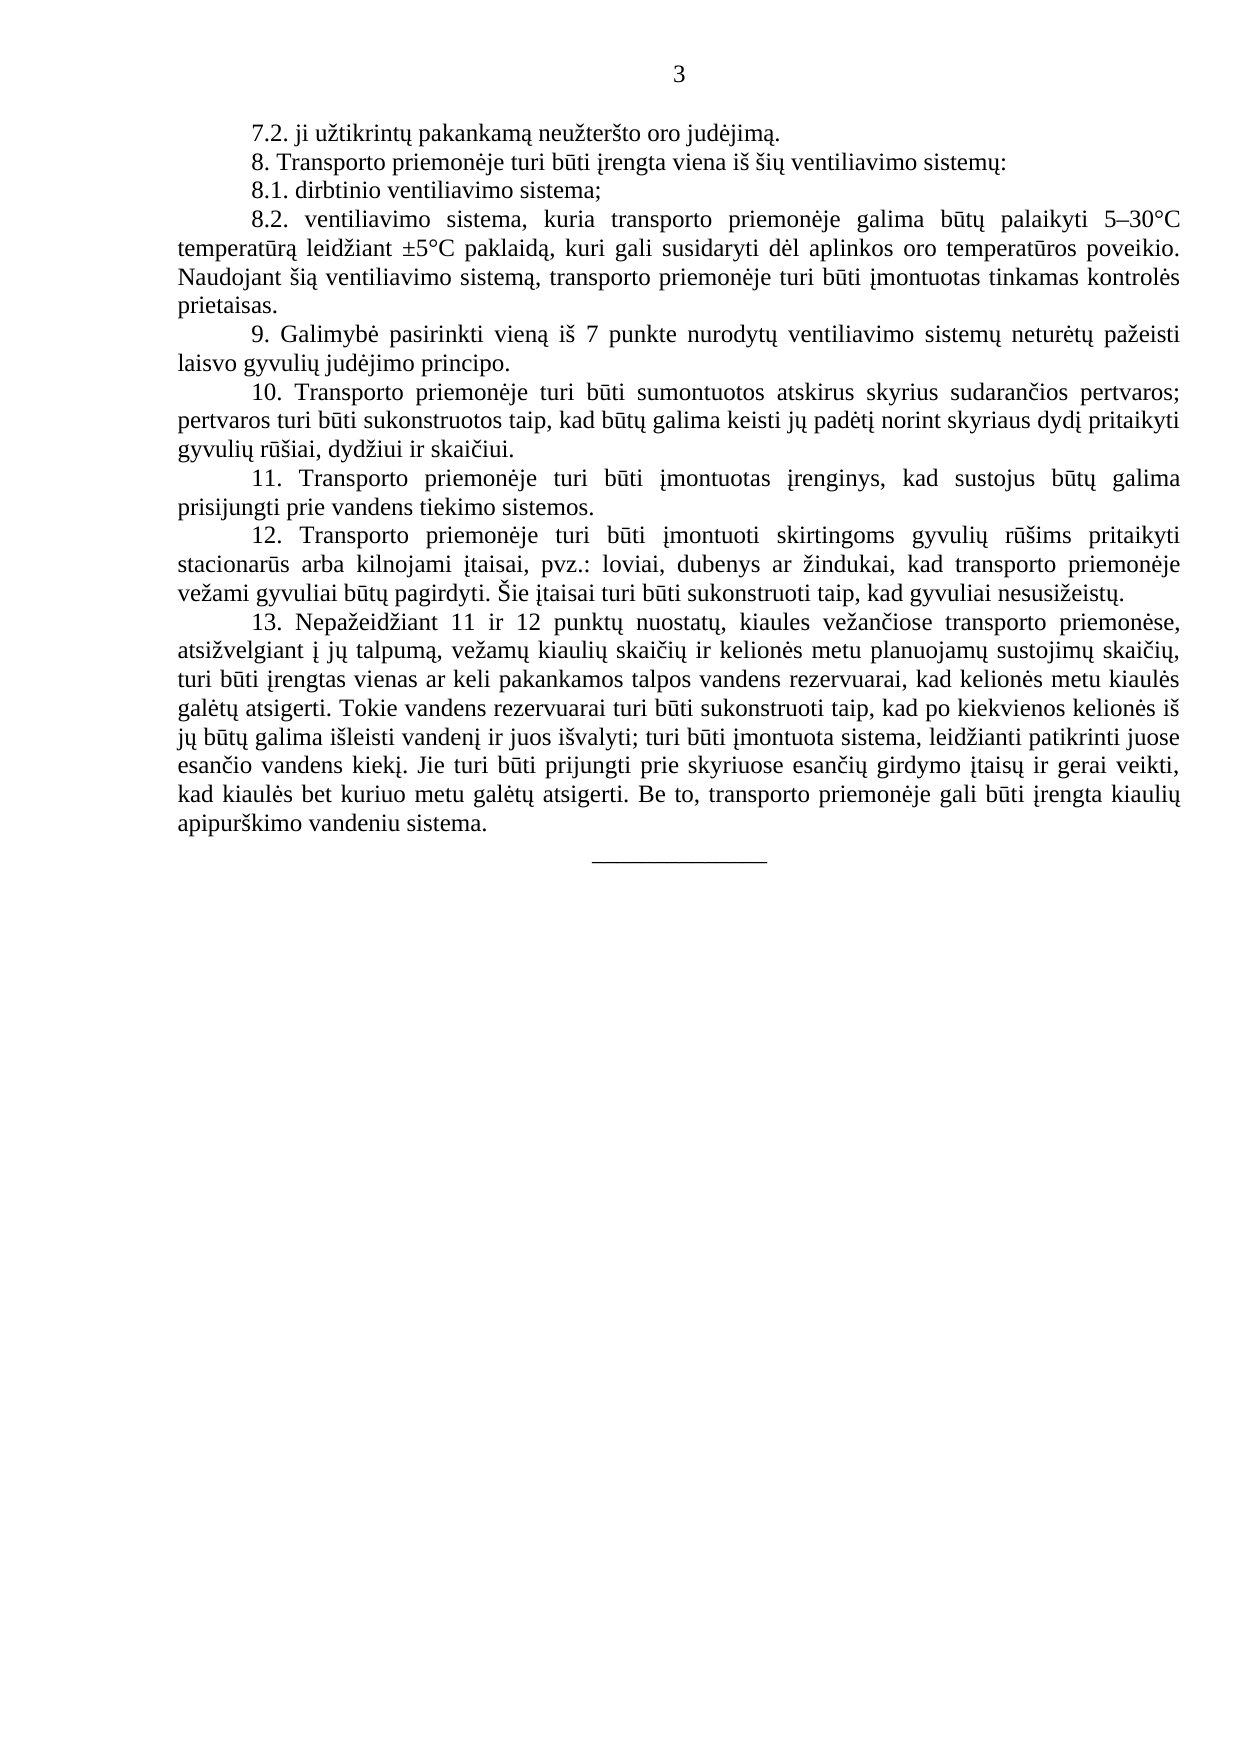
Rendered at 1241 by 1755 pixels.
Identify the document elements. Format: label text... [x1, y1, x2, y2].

text 11. Transporto priemonėje turi būti įmontuotas įrenginys, kad sustojus būtų galima prisijungti prie vandens tiekimo sistemos. [177, 463, 1181, 521]
text 8. Transporto priemonėje turi būti įrengta viena iš šių ventiliavimo sistemų: [177, 147, 1181, 176]
text 8.1. dirbtinio ventiliavimo sistema; [177, 176, 1181, 204]
text 7.2. ji užtikrintų pakankamą neužteršto oro judėjimą. [177, 118, 1181, 147]
text 13. Nepažeidžiant 11 ir 12 punktų nuostatų, kiaules vežančiose transporto priemonėse, atsižvelgiant į jų talpumą, vežamų kiaulių skaičių ir kelionės metu planuojamų sustojimų skaičių, turi būti įrengtas vienas ar keli pakankamos talpos vandens rezervuarai, kad kelionės metu kiaulės galėtų atsigerti. Tokie vandens rezervuarai turi būti sukonstruoti taip, kad po kiekvienos kelionės iš jų būtų galima išleisti vandenį ir juos išvalyti; turi būti įmontuota sistema, leidžianti patikrinti juose esančio vandens kiekį. Jie turi būti prijungti prie skyriuose esančių girdymo įtaisų ir gerai veikti, kad kiaulės bet kuriuo metu galėtų atsigerti. Be to, transporto priemonėje gali būti įrengta kiaulių apipurškimo vandeniu sistema. [177, 607, 1181, 837]
text 8.2. ventiliavimo sistema, kuria transporto priemonėje galima būtų palaikyti 5–30°C temperatūrą leidžiant ±5°C paklaidą, kuri gali susidaryti dėl aplinkos oro temperatūros poveikio. Naudojant šią ventiliavimo sistemą, transporto priemonėje turi būti įmontuotas tinkamas kontrolės prietaisas. [177, 204, 1181, 319]
text 9. Galimybė pasirinkti vieną iš 7 punkte nurodytų ventiliavimo sistemų neturėtų pažeisti laisvo gyvulių judėjimo principo. [177, 319, 1181, 377]
text 10. Transporto priemonėje turi būti sumontuotos atskirus skyrius sudarančios pertvaros; pertvaros turi būti sukonstruotos taip, kad būtų galima keisti jų padėtį norint skyriaus dydį pritaikyti gyvulių rūšiai, dydžiui ir skaičiui. [177, 377, 1181, 463]
text 12. Transporto priemonėje turi būti įmontuoti skirtingoms gyvulių rūšims pritaikyti stacionarūs arba kilnojami įtaisai, pvz.: loviai, dubenys ar žindukai, kad transporto priemonėje vežami gyvuliai būtų pagirdyti. Šie įtaisai turi būti sukonstruoti taip, kad gyvuliai nesusižeistų. [177, 521, 1181, 607]
text ______________ [177, 837, 1181, 866]
